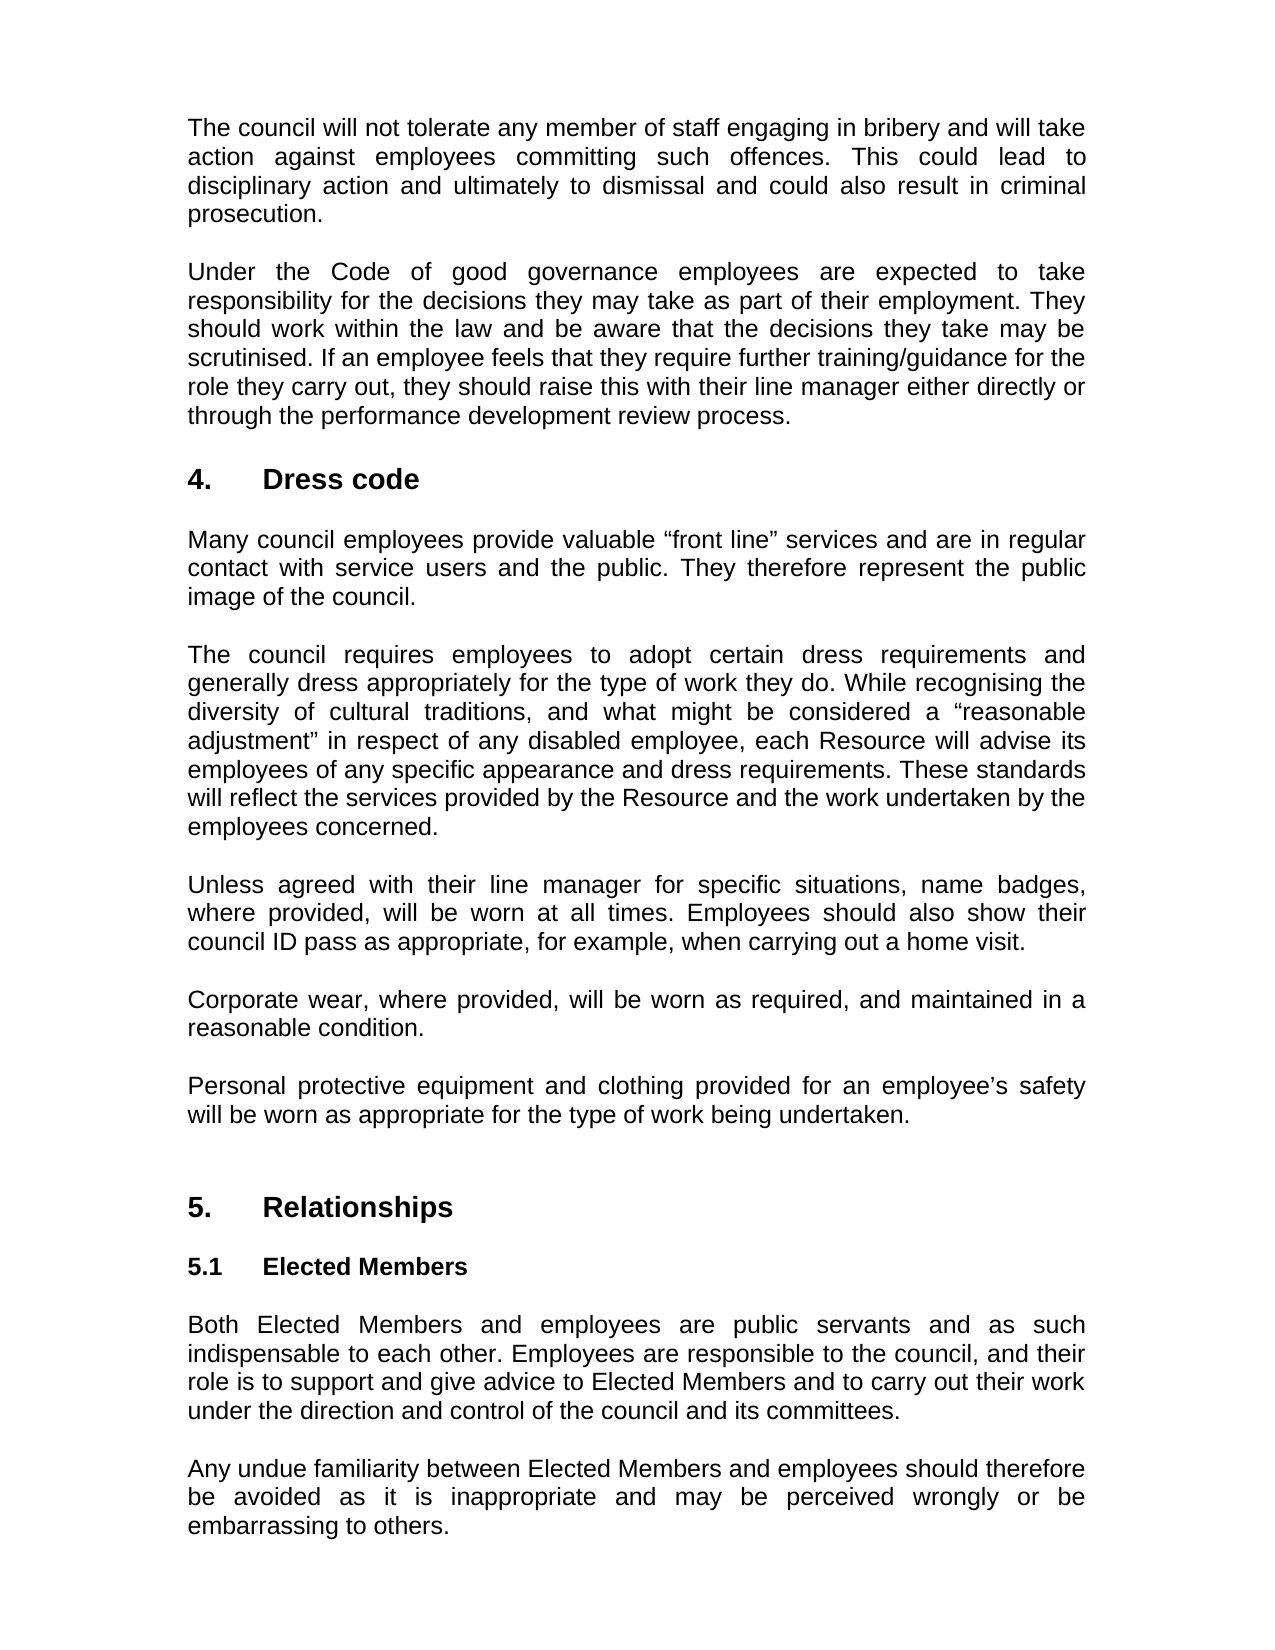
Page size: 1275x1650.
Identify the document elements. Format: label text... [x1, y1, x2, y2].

text 5.1 Elected Members [187, 1252, 1087, 1281]
text Under the Code of good governance employees are expected to take responsibility for the decisions they may take as part of their employment. They should work within the law and be aware that the decisions they take may be scrutinised. If an employee feels that they require further training/guidance for the role they carry out, they should raise this with their line manager either directly or through the performance development review process. [187, 257, 1087, 429]
text Corporate wear, where provided, will be worn as required, and maintained in a reasonable condition. [187, 984, 1087, 1042]
text Any undue familiarity between Elected Members and employees should therefore be avoided as it is inappropriate and may be perceived wrongly or be embarrassing to others. [187, 1453, 1087, 1540]
text Personal protective equipment and clothing provided for an employee’s safety will be worn as appropriate for the type of work being undertaken. [187, 1071, 1087, 1128]
text Unless agreed with their line manager for specific situations, name badges, where provided, will be worn at all times. Employees should also show their council ID pass as appropriate, for example, when carrying out a home visit. [187, 869, 1087, 956]
text The council will not tolerate any member of staff engaging in bribery and will take action against employees committing such offences. This could lead to disciplinary action and ultimately to dismissal and could also result in criminal prosecution. [187, 113, 1087, 228]
text Both Elected Members and employees are public servants and as such indispensable to each other. Employees are responsible to the council, and their role is to support and give advice to Elected Members and to carry out their work under the direction and control of the council and its committees. [187, 1310, 1087, 1425]
subtitle 4. Dress code [187, 462, 1087, 496]
text Many council employees provide valuable “front line” services and are in regular contact with service users and the public. They therefore represent the public image of the council. [187, 524, 1087, 611]
subtitle 5. Relationships [187, 1190, 1087, 1223]
text The council requires employees to adopt certain dress requirements and generally dress appropriately for the type of work they do. While recognising the diversity of cultural traditions, and what might be considered a “reasonable adjustment” in respect of any disabled employee, each Resource will advise its employees of any specific appearance and dress requirements. These standards will reflect the services provided by the Resource and the work undertaken by the employees concerned. [187, 639, 1087, 841]
